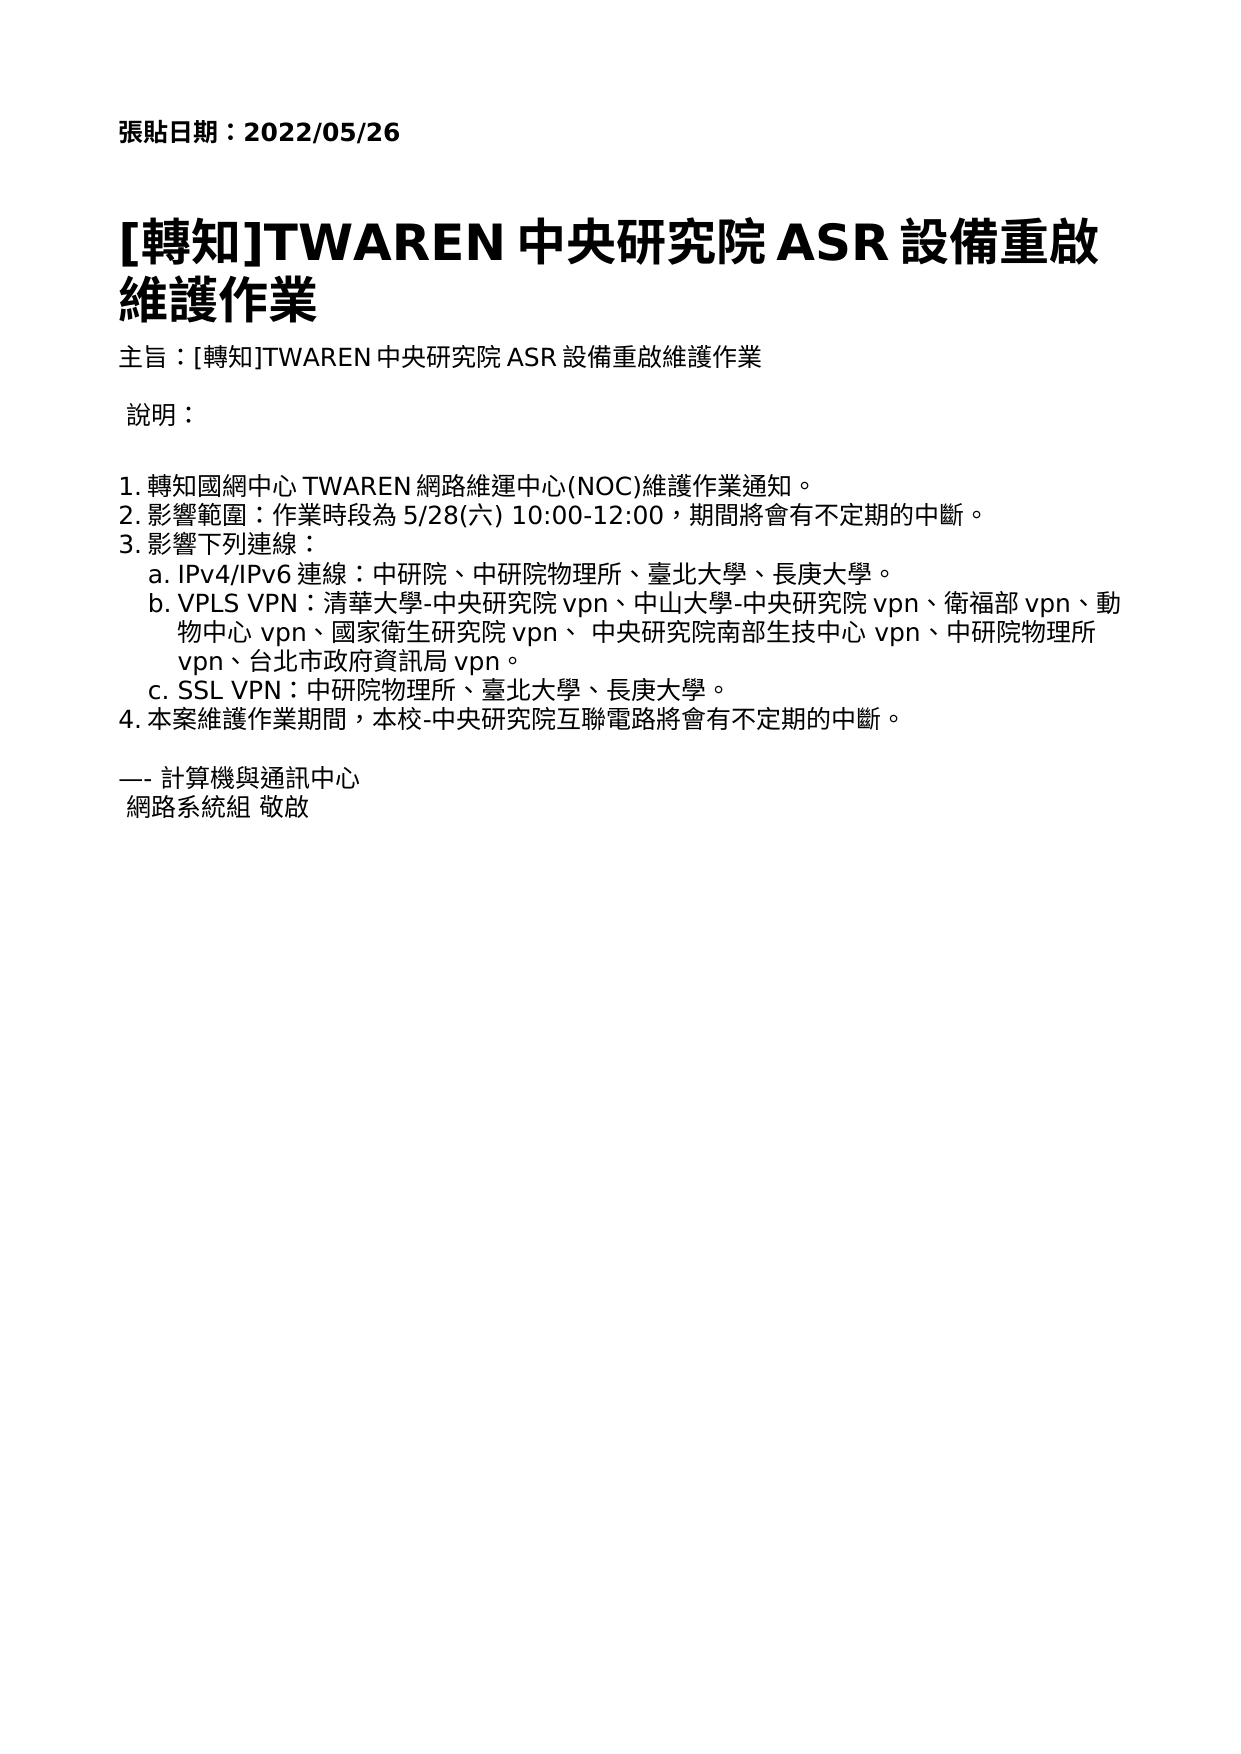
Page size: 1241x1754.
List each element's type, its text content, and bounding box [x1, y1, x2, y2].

list SSL VPN：中研院物理所、臺北大學、長庚大學。 [148, 677, 1122, 706]
text 主旨：[轉知]TWAREN中央研究院ASR設備重啟維護作業 說明： [118, 343, 1122, 430]
list VPLS VPN：清華大學-中央研究院vpn、中山大學-中央研究院vpn、衛福部vpn、動物中心 vpn、國家衛生研究院vpn、 中央研究院南部生技中心 vpn、中研院物理所vpn、台北市政府資訊局vpn。 [148, 589, 1122, 677]
list 影響範圍：作業時段為5/28(六) 10:00-12:00，期間將會有不定期的中斷。 [118, 502, 1122, 531]
list IPv4/IPv6連線：中研院、中研院物理所、臺北大學、長庚大學。 [148, 560, 1122, 589]
text 張貼日期：2022/05/26 [118, 118, 1122, 176]
text —- 計算機與通訊中心 網路系統組 敬啟 [118, 764, 1122, 823]
list 轉知國網中心TWAREN網路維運中心(NOC)維護作業通知。 [118, 472, 1122, 502]
subtitle [轉知]TWAREN中央研究院ASR設備重啟維護作業 [118, 214, 1122, 330]
list 影響下列連線： [118, 531, 1122, 560]
list 本案維護作業期間，本校-中央研究院互聯電路將會有不定期的中斷。 [118, 706, 1122, 735]
